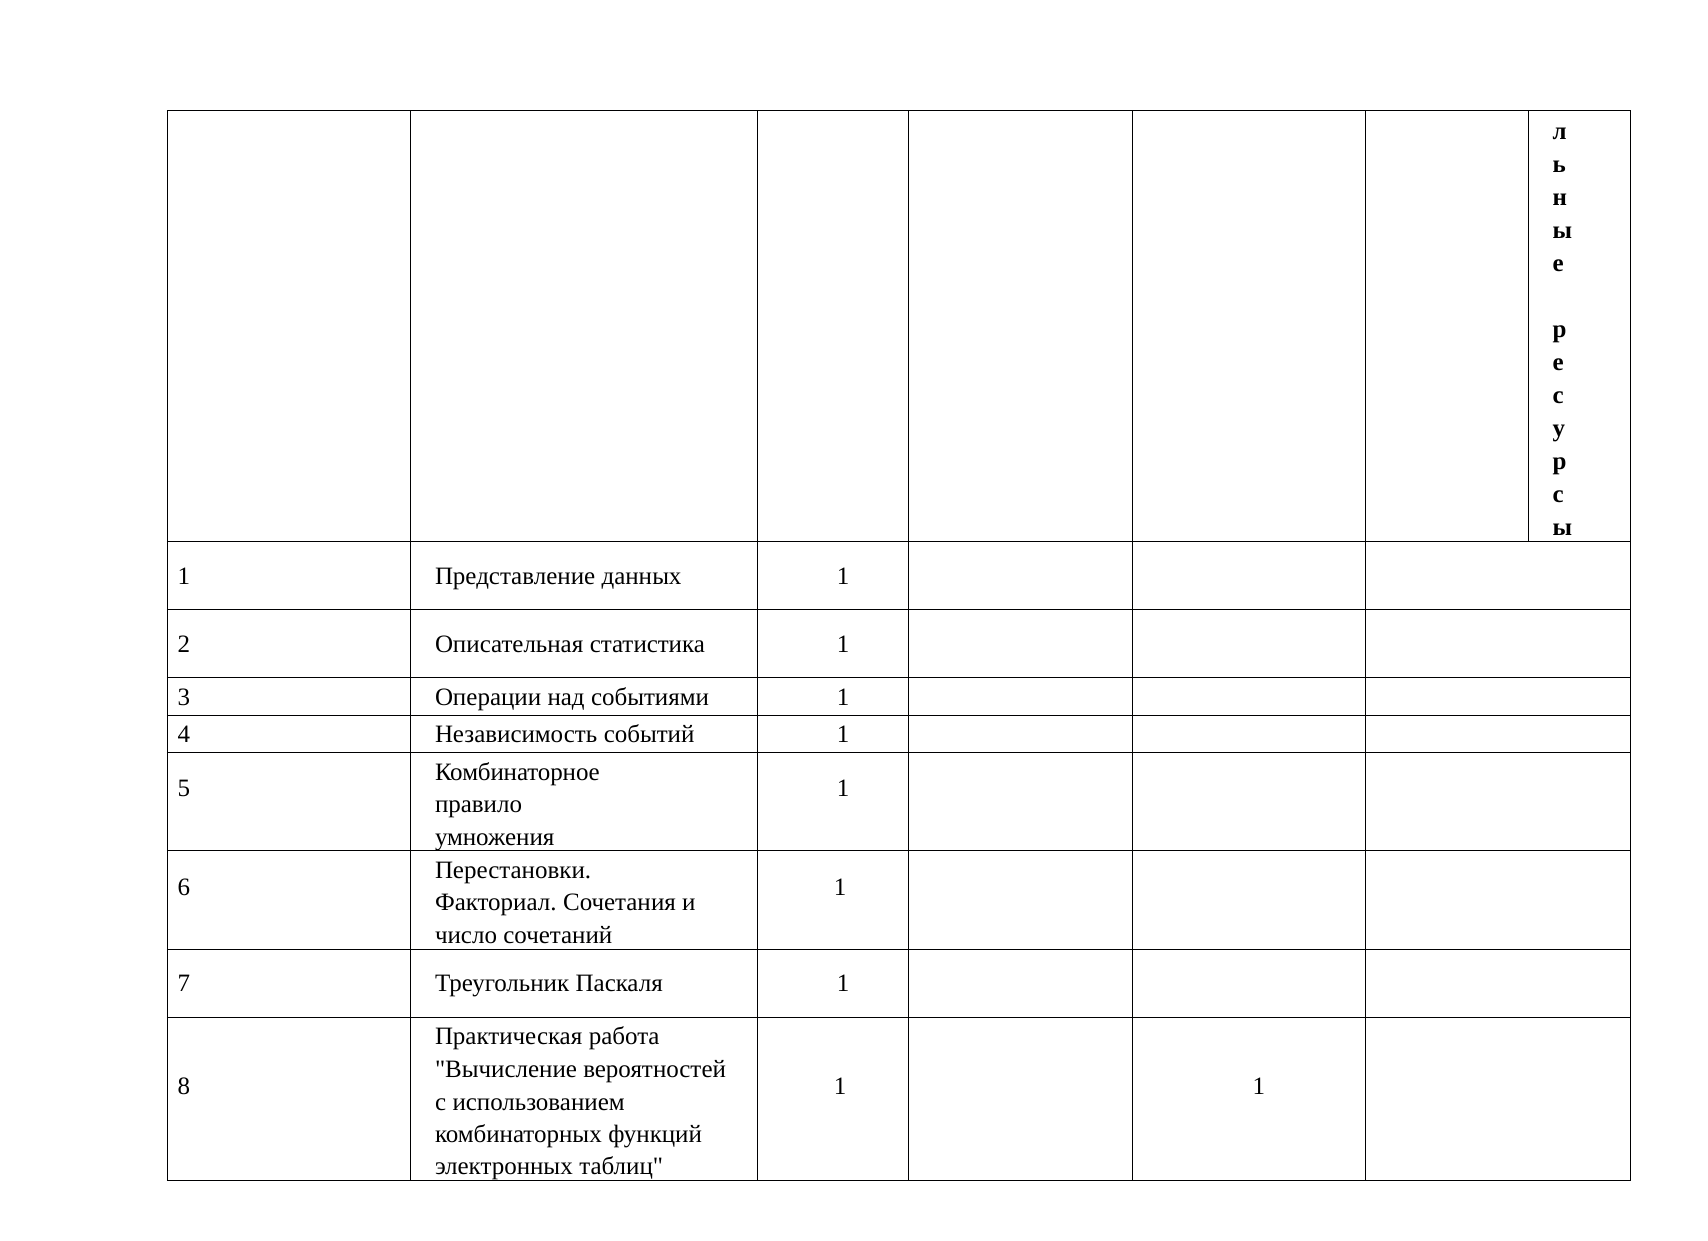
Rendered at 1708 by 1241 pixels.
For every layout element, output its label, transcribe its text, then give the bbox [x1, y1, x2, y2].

table_cell 4 [168, 716, 410, 752]
table_cell [909, 753, 1132, 850]
table_cell [909, 950, 1132, 1016]
table_cell Описательная статистика [411, 610, 757, 677]
table_cell 1 [1133, 1018, 1365, 1180]
table_cell 1 [758, 678, 908, 714]
table_cell [909, 111, 1132, 541]
table_cell [1366, 851, 1630, 948]
table_header [168, 111, 410, 541]
table_cell [1366, 610, 1630, 677]
table_cell 5 [168, 753, 410, 850]
table_cell Перестановки. Факториал. Сочетания и число сочетаний [411, 851, 757, 948]
table_cell Операции над событиями [411, 678, 757, 714]
table_cell [909, 1018, 1132, 1180]
table_cell 1 [758, 716, 908, 752]
table_cell [909, 542, 1132, 609]
table_cell [1366, 542, 1630, 609]
table_cell 2 [168, 610, 410, 677]
table_header [1366, 111, 1528, 541]
table_cell [1133, 753, 1365, 850]
table_cell [1133, 111, 1365, 541]
table_cell 1 [758, 753, 908, 850]
table_cell 7 [168, 950, 410, 1016]
table_cell [909, 851, 1132, 948]
table_cell [1133, 950, 1365, 1016]
table_cell Треугольник Паскаля [411, 950, 757, 1016]
table_cell Представление данных [411, 542, 757, 609]
table_cell 3 [168, 678, 410, 714]
table_cell [1366, 950, 1630, 1016]
table_cell [758, 111, 908, 541]
table_cell Независимость событий [411, 716, 757, 752]
table_cell 1 [758, 542, 908, 609]
table_header [411, 111, 757, 541]
table_cell [909, 678, 1132, 714]
table_header льные ресурсы [1529, 111, 1630, 541]
table_cell [1133, 610, 1365, 677]
table_cell [909, 716, 1132, 752]
table_cell [1133, 678, 1365, 714]
table_cell [909, 610, 1132, 677]
table_cell 1 [168, 542, 410, 609]
table_cell [1366, 753, 1630, 850]
table_cell 8 [168, 1018, 410, 1180]
table_cell [1366, 1018, 1630, 1180]
table_cell 1 [758, 851, 908, 948]
table_cell [1133, 716, 1365, 752]
table_cell [1366, 716, 1630, 752]
table_cell 1 [758, 950, 908, 1016]
table_cell 6 [168, 851, 410, 948]
table_cell [1366, 678, 1630, 714]
table_cell [1133, 542, 1365, 609]
table_cell 1 [758, 1018, 908, 1180]
table_cell Комбинаторное правило умножения [411, 753, 757, 850]
table_cell 1 [758, 610, 908, 677]
table_cell [1133, 851, 1365, 948]
table_cell Практическая работа "Вычисление вероятностей с использованием комбинаторных функций электронных таблиц" [411, 1018, 757, 1180]
